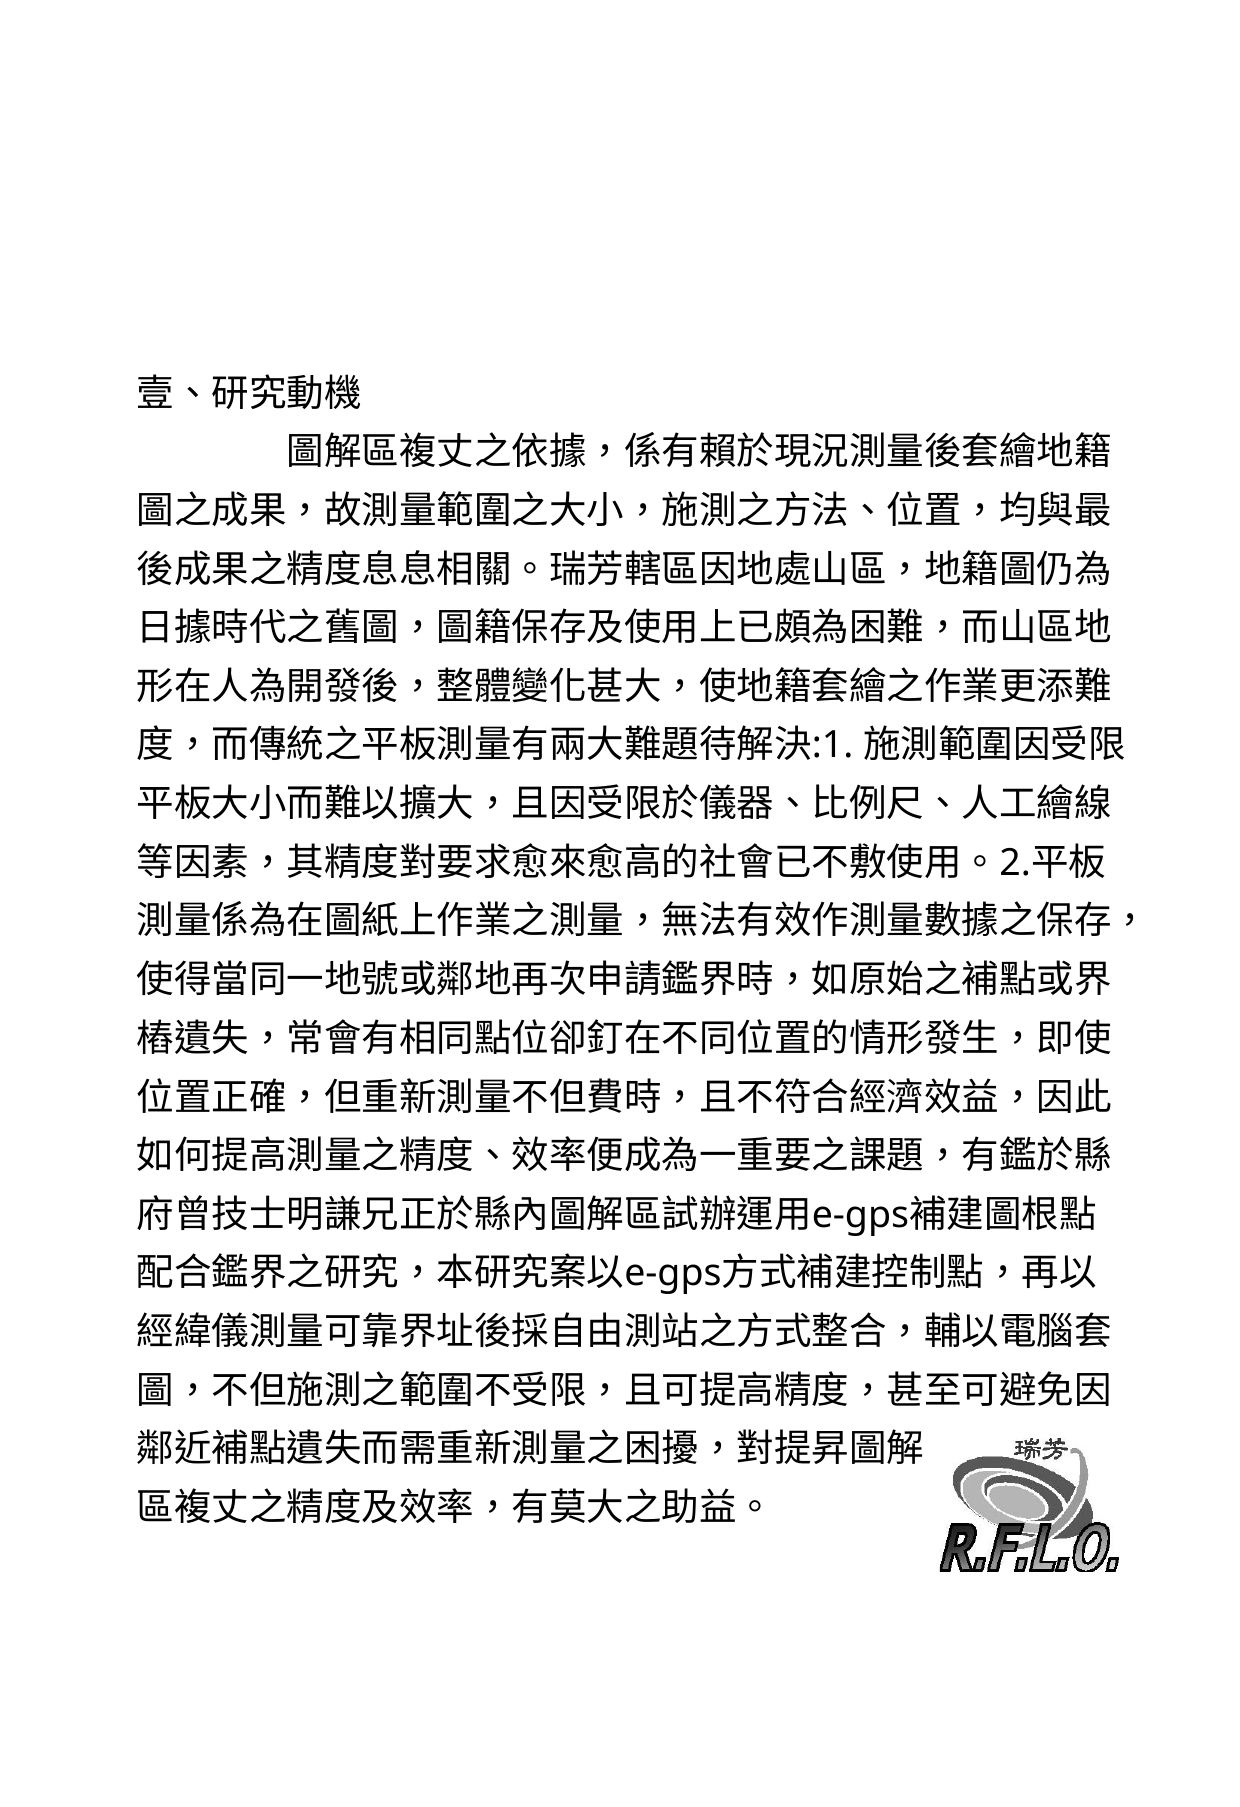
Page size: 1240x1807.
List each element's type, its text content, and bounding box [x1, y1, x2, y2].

text 壹、研究動機 [137, 358, 1132, 417]
text 圖解區複丈之依據，係有賴於現況測量後套繪地籍圖之成果，故測量範圍之大小，施測之方法、位置，均與最後成果之精度息息相關。瑞芳轄區因地處山區，地籍圖仍為日據時代之舊圖，圖籍保存及使用上已頗為困難，而山區地形在人為開發後，整體變化甚大，使地籍套繪之作業更添難度，而傳統之平板測量有兩大難題待解決:1. 施測範圍因受限平板大小而難以擴大，且因受限於儀器、比例尺、人工繪線等因素，其精度對要求愈來愈高的社會已不敷使用。2.平板測量係為在圖紙上作業之測量，無法有效作測量數據之保存，使得當同一地號或鄰地再次申請鑑界時，如原始之補點或界樁遺失，常會有相同點位卻釘在不同位置的情形發生，即使位置正確，但重新測量不但費時，且不符合經濟效益，因此如何提高測量之精度、效率便成為一重要之課題，有鑑於縣府曾技士明謙兄正於縣內圖解區試辦運用e-gps補建圖根點配合鑑界之研究，本研究案以e-gps方式補建控制點，再以經緯儀測量可靠界址後採自由測站之方式整合，輔以電腦套圖，不但施測之範圍不受限，且可提高精度，甚至可避免因鄰近補點遺失而需重新測量之困擾，對提昇圖解區複丈之精度及效率，有莫大之助益。 [137, 417, 1132, 1531]
text [1119, 1439, 1210, 1572]
